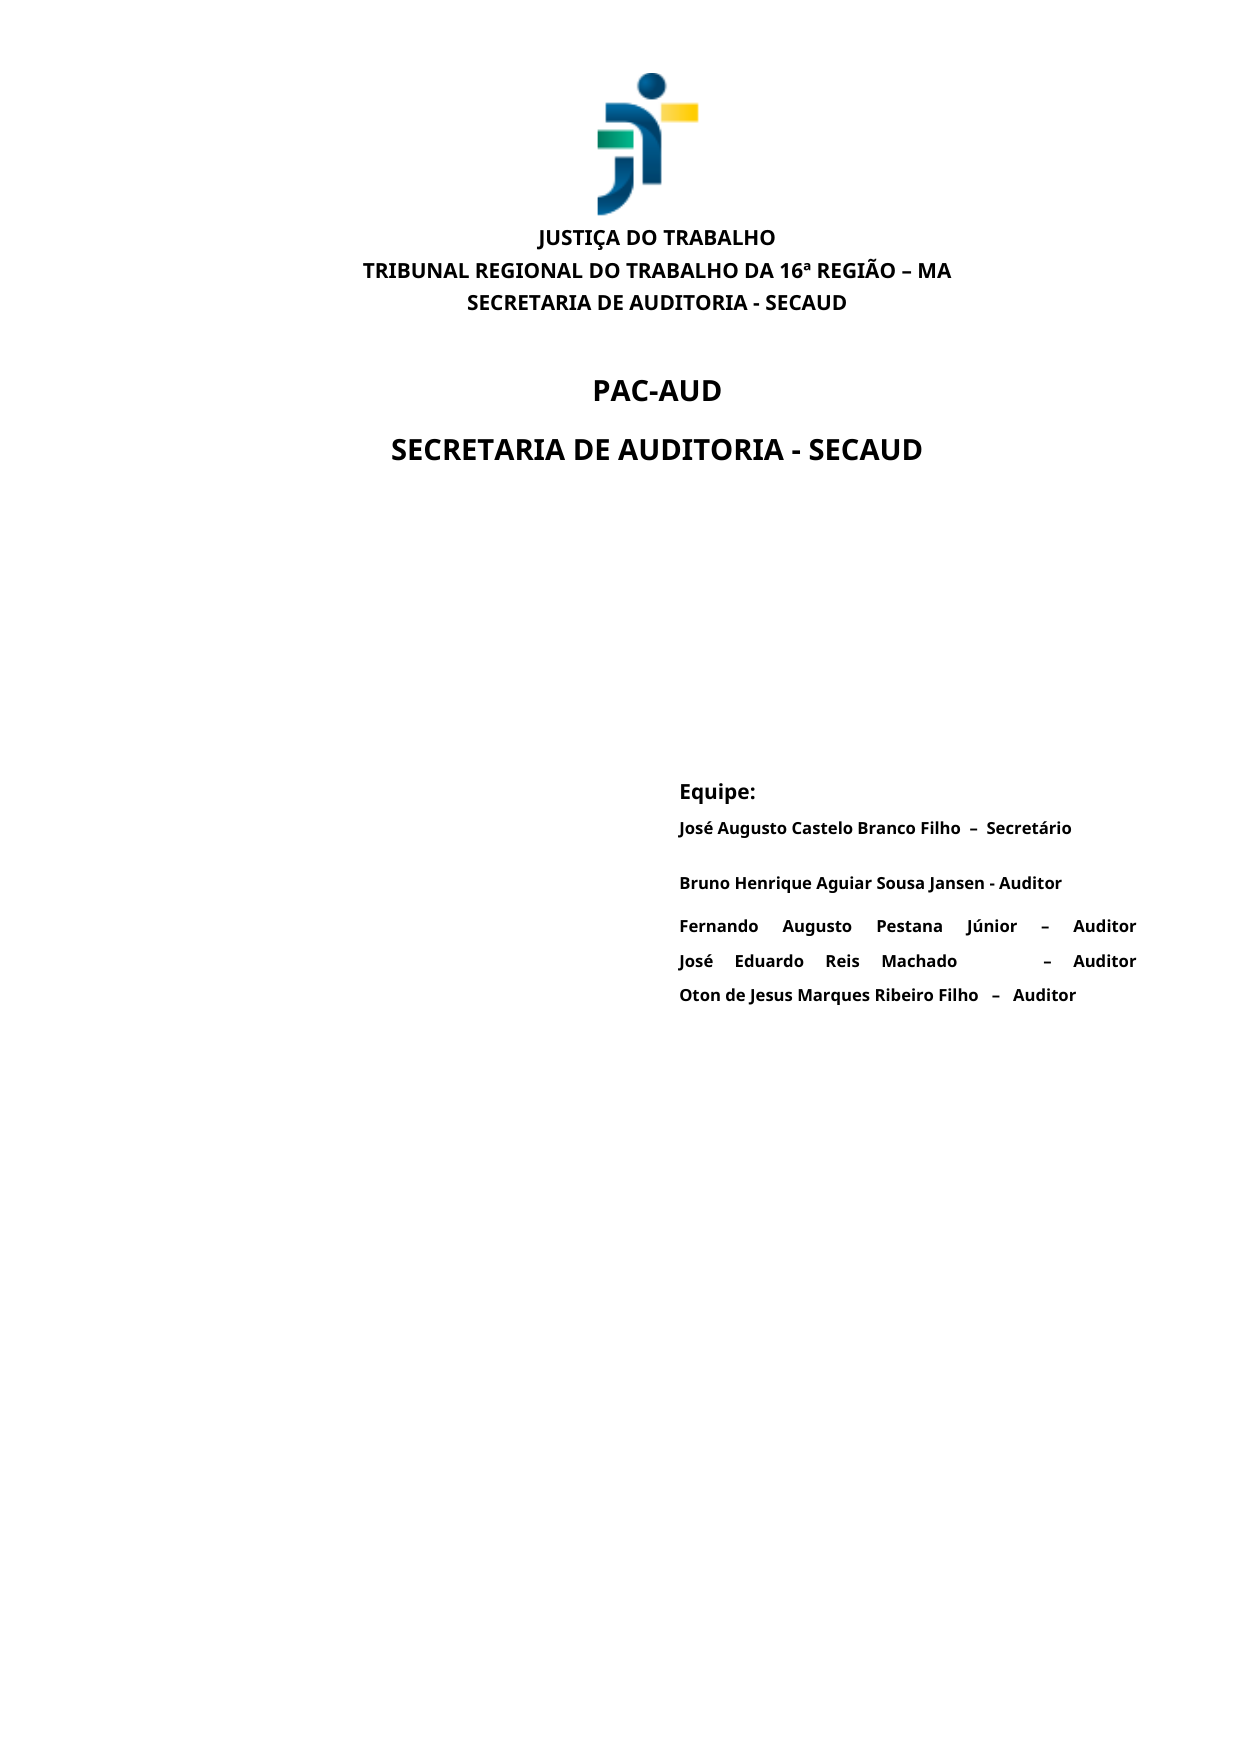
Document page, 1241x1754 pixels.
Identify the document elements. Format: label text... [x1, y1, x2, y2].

text Bruno Henrique Aguiar Sousa Jansen - Auditor [679, 872, 1137, 894]
text Equipe: José Augusto Castelo Branco Filho – Secretário [679, 777, 1137, 839]
picture [597, 73, 717, 219]
text PAC-AUD SECRETARIA DE AUDITORIA - SECAUD [177, 370, 1137, 469]
text Fernando Augusto Pestana Júnior – Auditor José Eduardo Reis Machado – Auditor Oton de Jesus Marques Ribeiro Filho – Auditor [679, 915, 1137, 1006]
